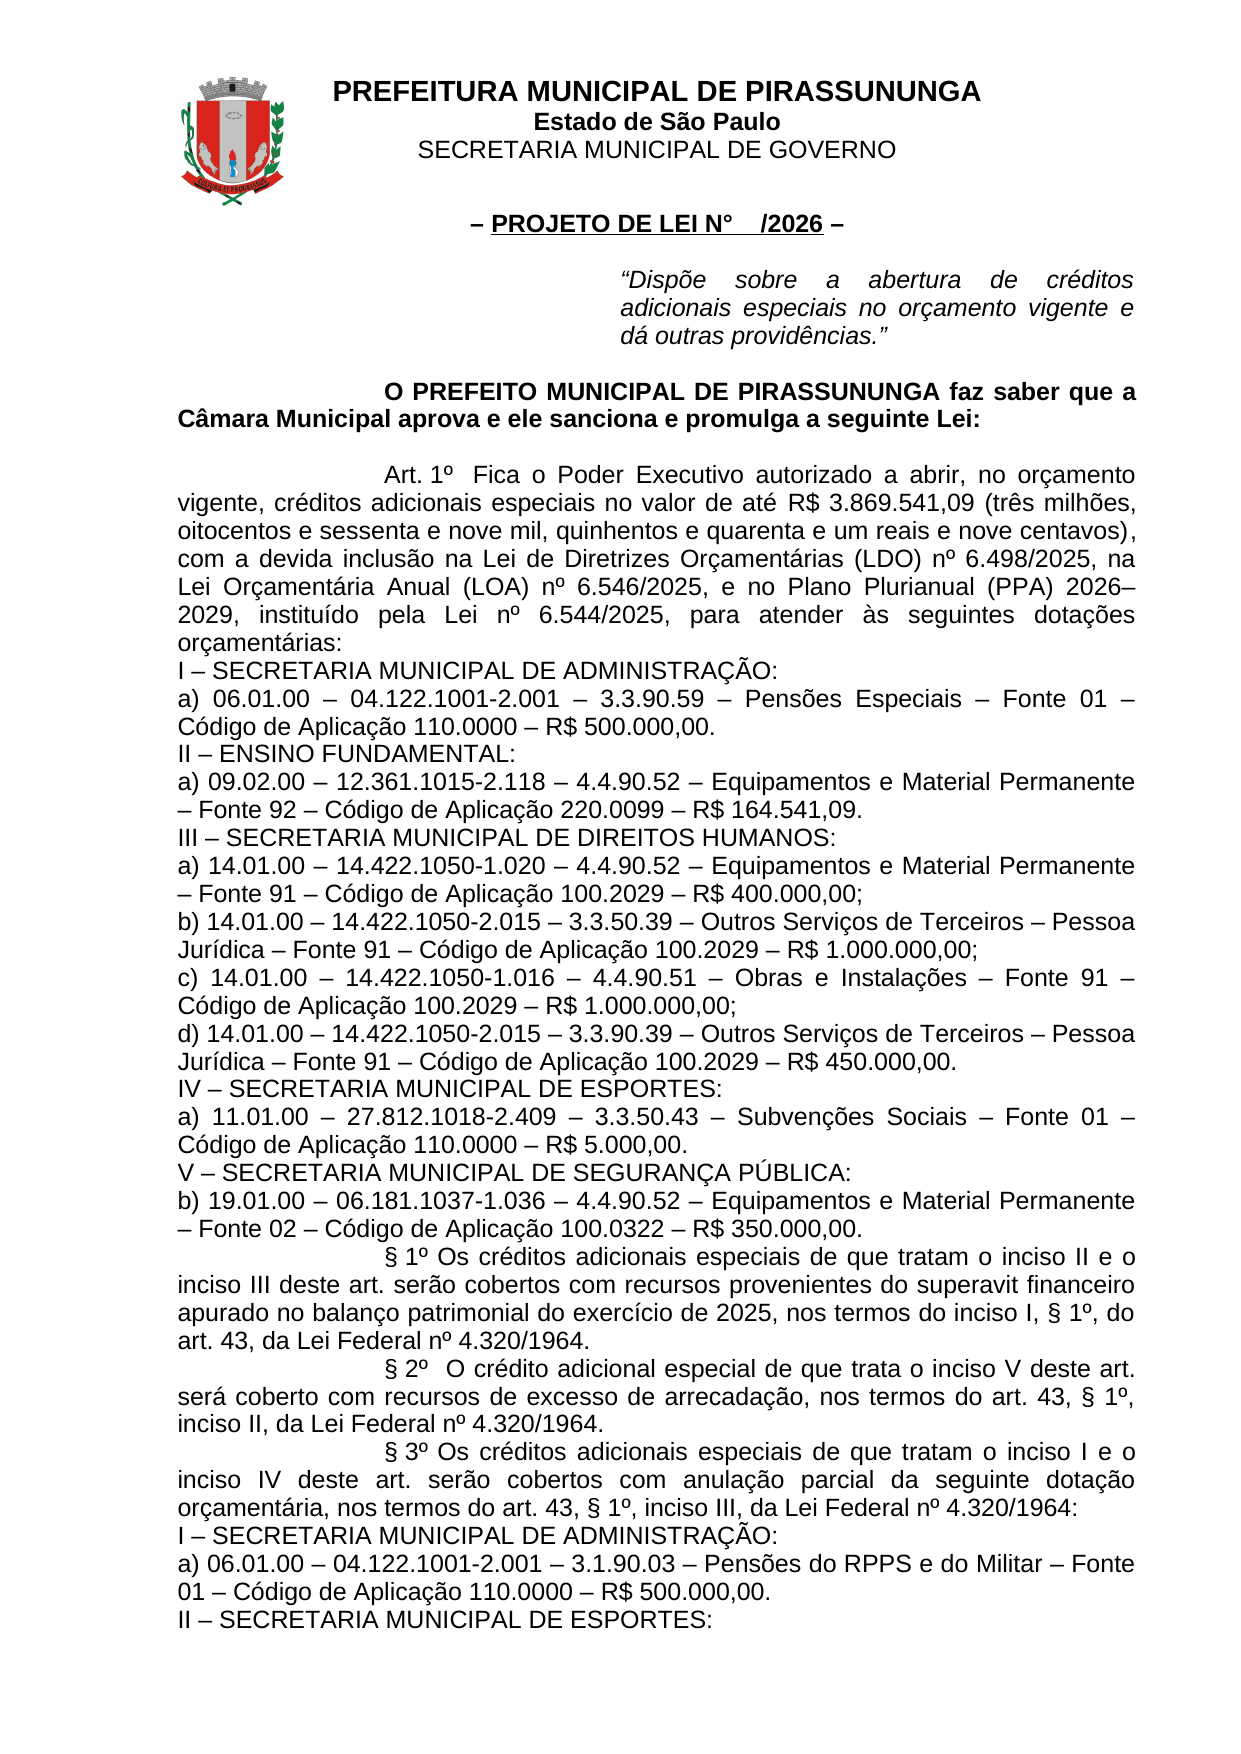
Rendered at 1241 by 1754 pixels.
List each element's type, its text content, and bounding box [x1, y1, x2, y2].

text § 1º Os créditos adicionais especiais de que tratam o inciso II e o inciso III deste art. serão cobertos com recursos provenientes do superavit financeiro apurado no balanço patrimonial do exercício de 2025, nos termos do inciso I, § 1º, do art. 43, da Lei Federal nº 4.320/1964. [177, 1243, 1137, 1354]
text § 3º Os créditos adicionais especiais de que tratam o inciso I e o inciso IV deste art. serão cobertos com anulação parcial da seguinte dotação orçamentária, nos termos do art. 43, § 1º, inciso III, da Lei Federal nº 4.320/1964: [177, 1438, 1137, 1522]
text V – SECRETARIA MUNICIPAL DE SEGURANÇA PÚBLICA: [177, 1159, 1137, 1187]
text IV – SECRETARIA MUNICIPAL DE ESPORTES: [177, 1075, 1137, 1103]
text a) 09.02.00 – 12.361.1015-2.118 – 4.4.90.52 – Equipamentos e Material Permanente – Fonte 92 – Código de Aplicação 220.0099 – R$ 164.541,09. [177, 768, 1137, 824]
picture [180, 76, 284, 207]
text a) 11.01.00 – 27.812.1018-2.409 – 3.3.50.43 – Subvenções Sociais – Fonte 01 – Código de Aplicação 110.0000 – R$ 5.000,00. [177, 1103, 1137, 1159]
subtitle O PREFEITO MUNICIPAL DE PIRASSUNUNGA faz saber que a Câmara Municipal aprova e ele sanciona e promulga a seguinte Lei: [177, 377, 1137, 433]
text b) 14.01.00 – 14.422.1050-2.015 – 3.3.50.39 – Outros Serviços de Terceiros – Pessoa Jurídica – Fonte 91 – Código de Aplicação 100.2029 – R$ 1.000.000,00; [177, 908, 1137, 963]
text I – SECRETARIA MUNICIPAL DE ADMINISTRAÇÃO: [177, 656, 1137, 684]
text II – SECRETARIA MUNICIPAL DE ESPORTES: [177, 1606, 1137, 1633]
text c) 14.01.00 – 14.422.1050-1.016 – 4.4.90.51 – Obras e Instalações – Fonte 91 – Código de Aplicação 100.2029 – R$ 1.000.000,00; [177, 963, 1137, 1019]
text a) 14.01.00 – 14.422.1050-1.020 – 4.4.90.52 – Equipamentos e Material Permanente – Fonte 91 – Código de Aplicação 100.2029 – R$ 400.000,00; [177, 852, 1137, 908]
text III – SECRETARIA MUNICIPAL DE DIREITOS HUMANOS: [177, 824, 1137, 852]
text II – ENSINO FUNDAMENTAL: [177, 740, 1137, 768]
subtitle “Dispõe sobre a abertura de créditos adicionais especiais no orçamento vigente e dá outras providências.” [620, 266, 1137, 349]
text I – SECRETARIA MUNICIPAL DE ADMINISTRAÇÃO: [177, 1522, 1137, 1550]
text § 2º O crédito adicional especial de que trata o inciso V deste art. será coberto com recursos de excesso de arrecadação, nos termos do art. 43, § 1º, inciso II, da Lei Federal nº 4.320/1964. [177, 1354, 1137, 1438]
text d) 14.01.00 – 14.422.1050-2.015 – 3.3.90.39 – Outros Serviços de Terceiros – Pessoa Jurídica – Fonte 91 – Código de Aplicação 100.2029 – R$ 450.000,00. [177, 1019, 1137, 1075]
text Art. 1º Fica o Poder Executivo autorizado a abrir, no orçamento vigente, créditos adicionais especiais no valor de até R$ 3.869.541,09 (três milhões, oitocentos e sessenta e nove mil, quinhentos e quarenta e um reais e nove centavos), com a devida inclusão na Lei de Diretrizes Orçamentárias (LDO) nº 6.498/2025, na Lei Orçamentária Anual (LOA) nº 6.546/2025, e no Plano Plurianual (PPA) 2026–2029, instituído pela Lei nº 6.544/2025, para atender às seguintes dotações orçamentárias: [177, 461, 1137, 656]
text – PROJETO DE LEI N° /2026 – [177, 210, 1137, 238]
text a) 06.01.00 – 04.122.1001-2.001 – 3.1.90.03 – Pensões do RPPS e do Militar – Fonte 01 – Código de Aplicação 110.0000 – R$ 500.000,00. [177, 1550, 1137, 1606]
text a) 06.01.00 – 04.122.1001-2.001 – 3.3.90.59 – Pensões Especiais – Fonte 01 – Código de Aplicação 110.0000 – R$ 500.000,00. [177, 684, 1137, 740]
text b) 19.01.00 – 06.181.1037-1.036 – 4.4.90.52 – Equipamentos e Material Permanente – Fonte 02 – Código de Aplicação 100.0322 – R$ 350.000,00. [177, 1187, 1137, 1243]
